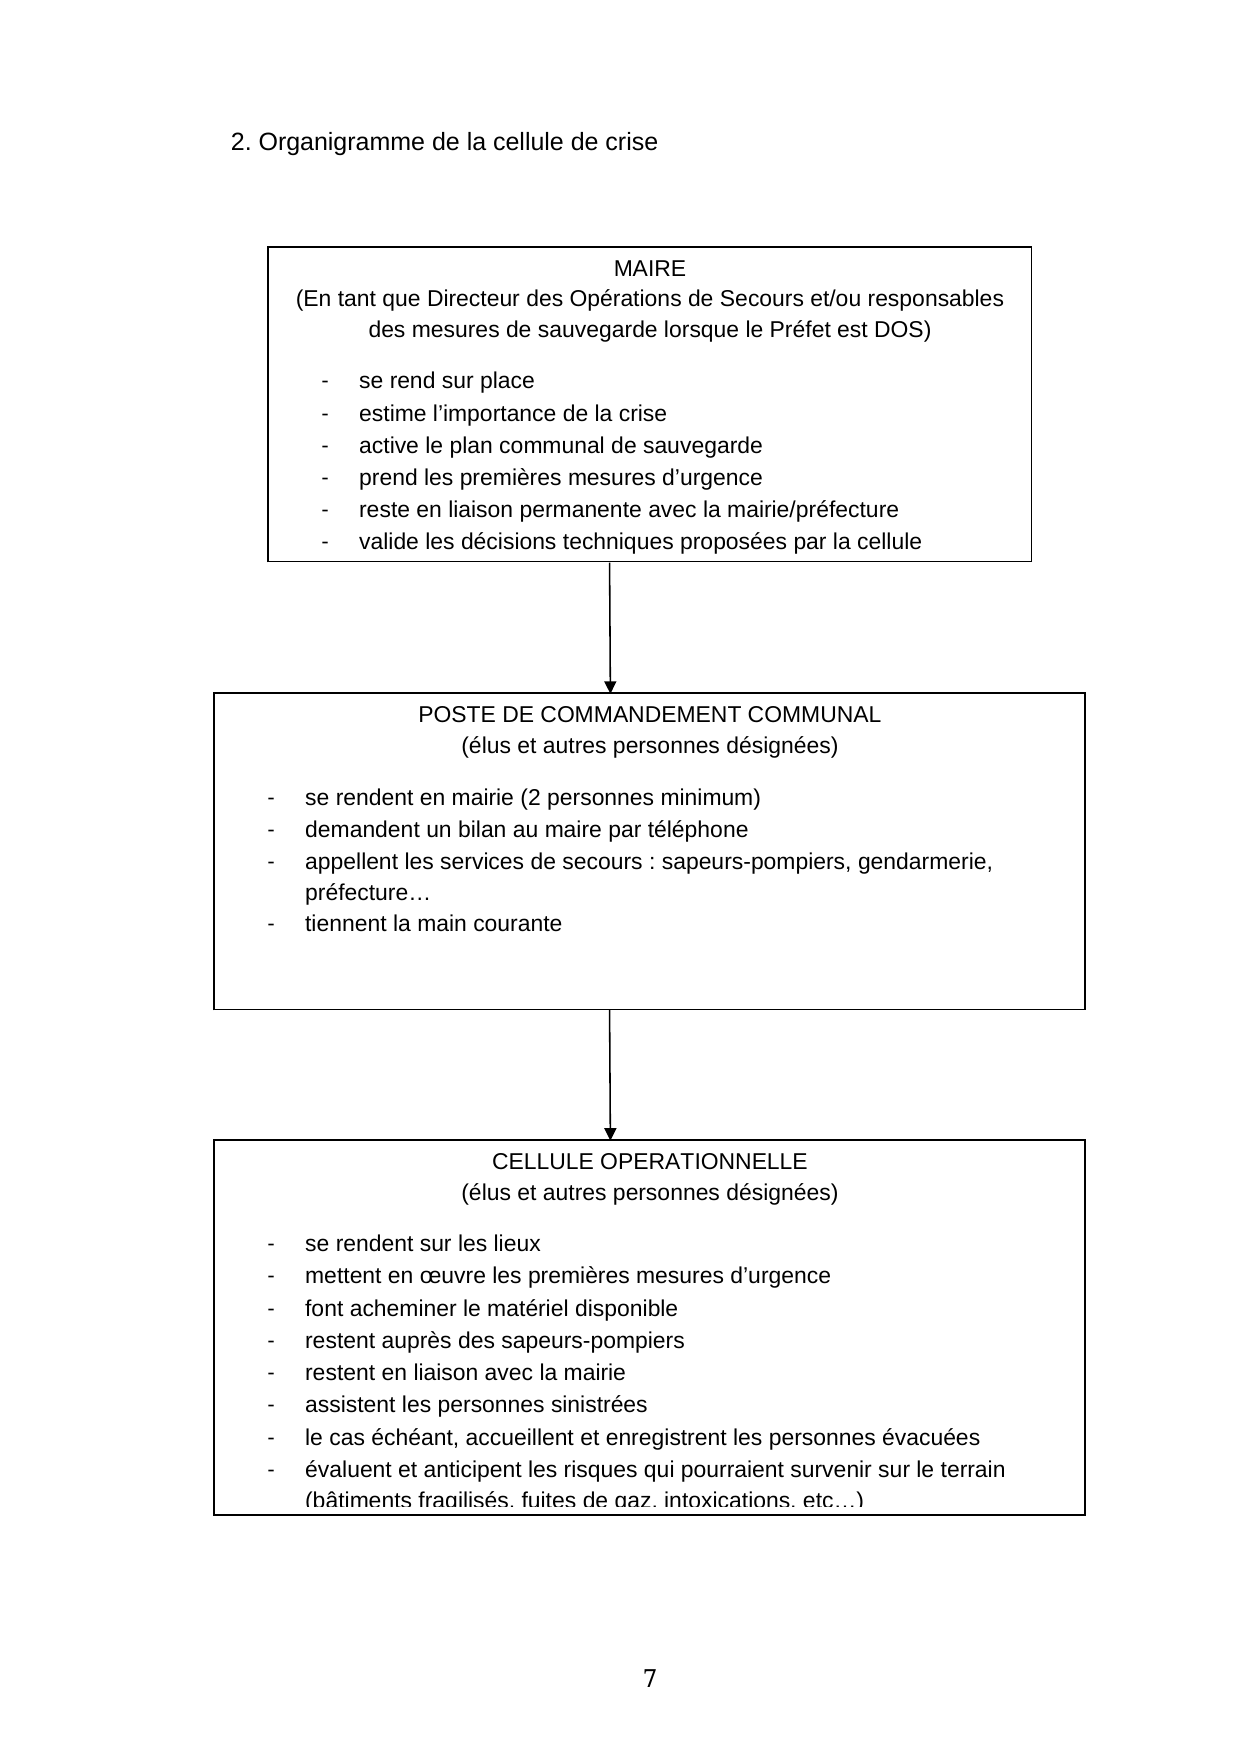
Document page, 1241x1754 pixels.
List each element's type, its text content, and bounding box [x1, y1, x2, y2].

list restent auprès des sapeurs-pompiers [267, 1326, 1069, 1354]
list valide les décisions techniques proposées par la cellule opérationnelle [321, 527, 1016, 553]
text 2. Organigramme de la cellule de crise [231, 127, 1181, 155]
list mettent en œuvre les premières mesures d’urgence [267, 1262, 1069, 1290]
list tiennent la main courante [267, 909, 1069, 937]
list évaluent et anticipent les risques qui pourraient survenir sur le terrain (bâtiments fragilisés, fuites de gaz, intoxications, etc…) [267, 1455, 1069, 1506]
list prend les premières mesures d’urgence [321, 463, 1016, 491]
list restent en liaison avec la mairie [267, 1358, 1069, 1386]
text MAIRE (En tant que Directeur des Opérations de Secours et/ou responsables des mesures de sauvegarde lorsque le Préfet est DOS) [284, 255, 1016, 342]
list font acheminer le matériel disponible [267, 1294, 1069, 1322]
text CELLULE OPERATIONNELLE (élus et autres personnes désignées) [230, 1148, 1069, 1205]
list se rendent en mairie (2 personnes minimum) [267, 783, 1069, 811]
list reste en liaison permanente avec la mairie/préfecture [321, 495, 1016, 523]
list le cas échéant, accueillent et enregistrent les personnes évacuées [267, 1423, 1069, 1451]
list estime l’importance de la crise [321, 399, 1016, 427]
list se rendent sur les lieux [267, 1229, 1069, 1257]
list active le plan communal de sauvegarde [321, 431, 1016, 459]
text POSTE DE COMMANDEMENT COMMUNAL (élus et autres personnes désignées) [230, 701, 1069, 758]
list appellent les services de secours : sapeurs-pompiers, gendarmerie, préfecture… [267, 847, 1069, 905]
list demandent un bilan au maire par téléphone [267, 815, 1069, 843]
list assistent les personnes sinistrées [267, 1390, 1069, 1418]
list se rend sur place [321, 367, 1016, 394]
